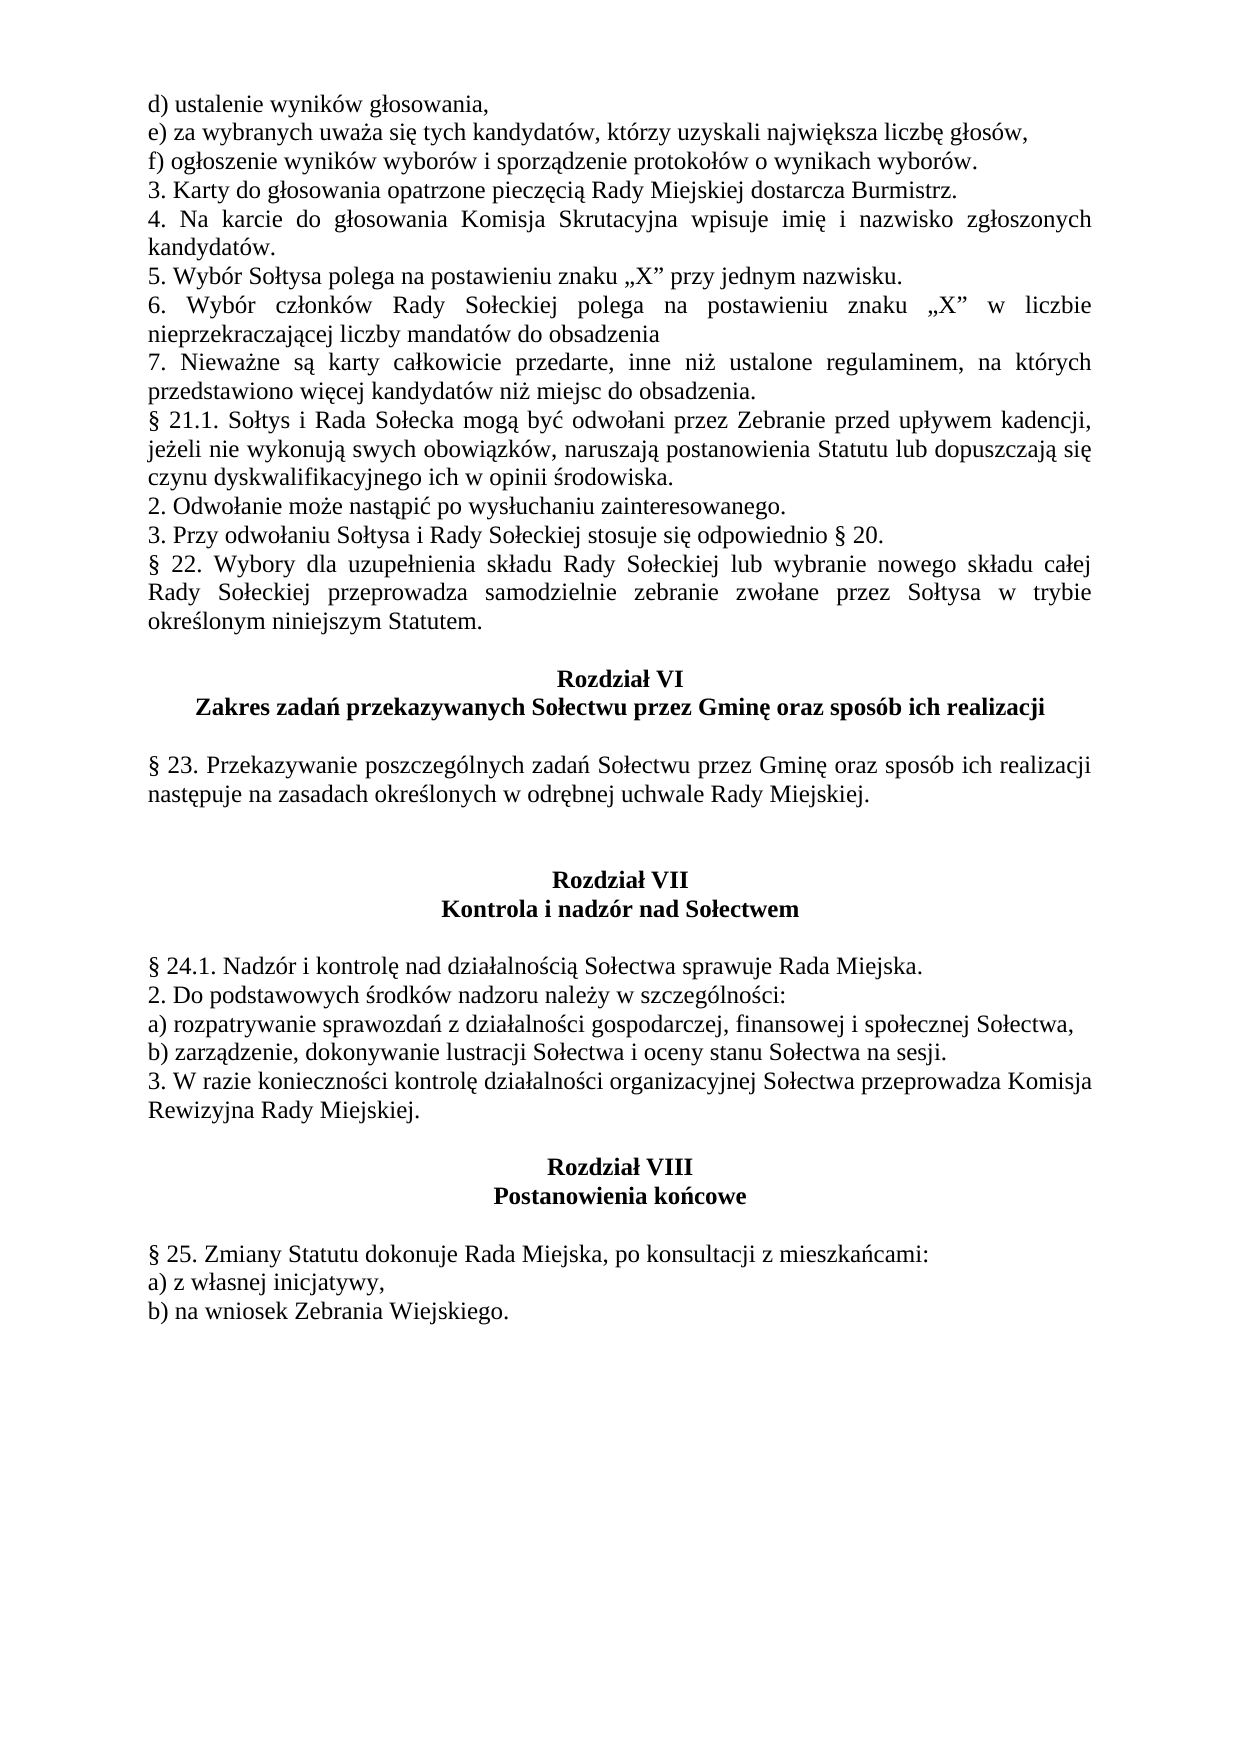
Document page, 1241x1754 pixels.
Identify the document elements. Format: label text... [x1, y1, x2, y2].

text 6. Wybór członków Rady Sołeckiej polega na postawieniu znaku „X” w liczbie nieprzekraczającej liczby mandatów do obsadzenia [148, 290, 1093, 347]
text Rozdział VI [148, 664, 1093, 692]
text Rozdział VII [148, 865, 1093, 894]
text 3. Przy odwołaniu Sołtysa i Rady Sołeckiej stosuje się odpowiednio § 20. [148, 520, 1093, 549]
text b) na wniosek Zebrania Wiejskiego. [148, 1296, 1093, 1325]
text Kontrola i nadzór nad Sołectwem [148, 894, 1093, 922]
text 2. Do podstawowych środków nadzoru należy w szczególności: [148, 980, 1093, 1009]
text 5. Wybór Sołtysa polega na postawieniu znaku „X” przy jednym nazwisku. [148, 261, 1093, 290]
text 2. Odwołanie może nastąpić po wysłuchaniu zainteresowanego. [148, 491, 1093, 520]
text § 24.1. Nadzór i kontrolę nad działalnością Sołectwa sprawuje Rada Miejska. [148, 951, 1093, 980]
text 4. Na karcie do głosowania Komisja Skrutacyjna wpisuje imię i nazwisko zgłoszonych kandydatów. [148, 204, 1093, 261]
text Rozdział VIII [148, 1152, 1093, 1181]
text b) zarządzenie, dokonywanie lustracji Sołectwa i oceny stanu Sołectwa na sesji. [148, 1037, 1093, 1066]
text 7. Nieważne są karty całkowicie przedarte, inne niż ustalone regulaminem, na których przedstawiono więcej kandydatów niż miejsc do obsadzenia. [148, 347, 1093, 405]
text f) ogłoszenie wyników wyborów i sporządzenie protokołów o wynikach wyborów. [148, 146, 1093, 175]
text Postanowienia końcowe [148, 1181, 1093, 1210]
text Zakres zadań przekazywanych Sołectwu przez Gminę oraz sposób ich realizacji [148, 692, 1093, 721]
text d) ustalenie wyników głosowania, [148, 89, 1093, 117]
text a) z własnej inicjatywy, [148, 1267, 1093, 1296]
text § 25. Zmiany Statutu dokonuje Rada Miejska, po konsultacji z mieszkańcami: [148, 1239, 1093, 1267]
text 3. W razie konieczności kontrolę działalności organizacyjnej Sołectwa przeprowadza Komisja Rewizyjna Rady Miejskiej. [148, 1066, 1093, 1124]
text § 22. Wybory dla uzupełnienia składu Rady Sołeckiej lub wybranie nowego składu całej Rady Sołeckiej przeprowadza samodzielnie zebranie zwołane przez Sołtysa w trybie określonym niniejszym Statutem. [148, 549, 1093, 635]
text § 23. Przekazywanie poszczególnych zadań Sołectwu przez Gminę oraz sposób ich realizacji następuje na zasadach określonych w odrębnej uchwale Rady Miejskiej. [148, 750, 1093, 807]
text 3. Karty do głosowania opatrzone pieczęcią Rady Miejskiej dostarcza Burmistrz. [148, 175, 1093, 204]
text e) za wybranych uważa się tych kandydatów, którzy uzyskali największa liczbę głosów, [148, 117, 1093, 146]
text § 21.1. Sołtys i Rada Sołecka mogą być odwołani przez Zebranie przed upływem kadencji, jeżeli nie wykonują swych obowiązków, naruszają postanowienia Statutu lub dopuszczają się czynu dyskwalifikacyjnego ich w opinii środowiska. [148, 405, 1093, 491]
text a) rozpatrywanie sprawozdań z działalności gospodarczej, finansowej i społecznej Sołectwa, [148, 1009, 1093, 1037]
